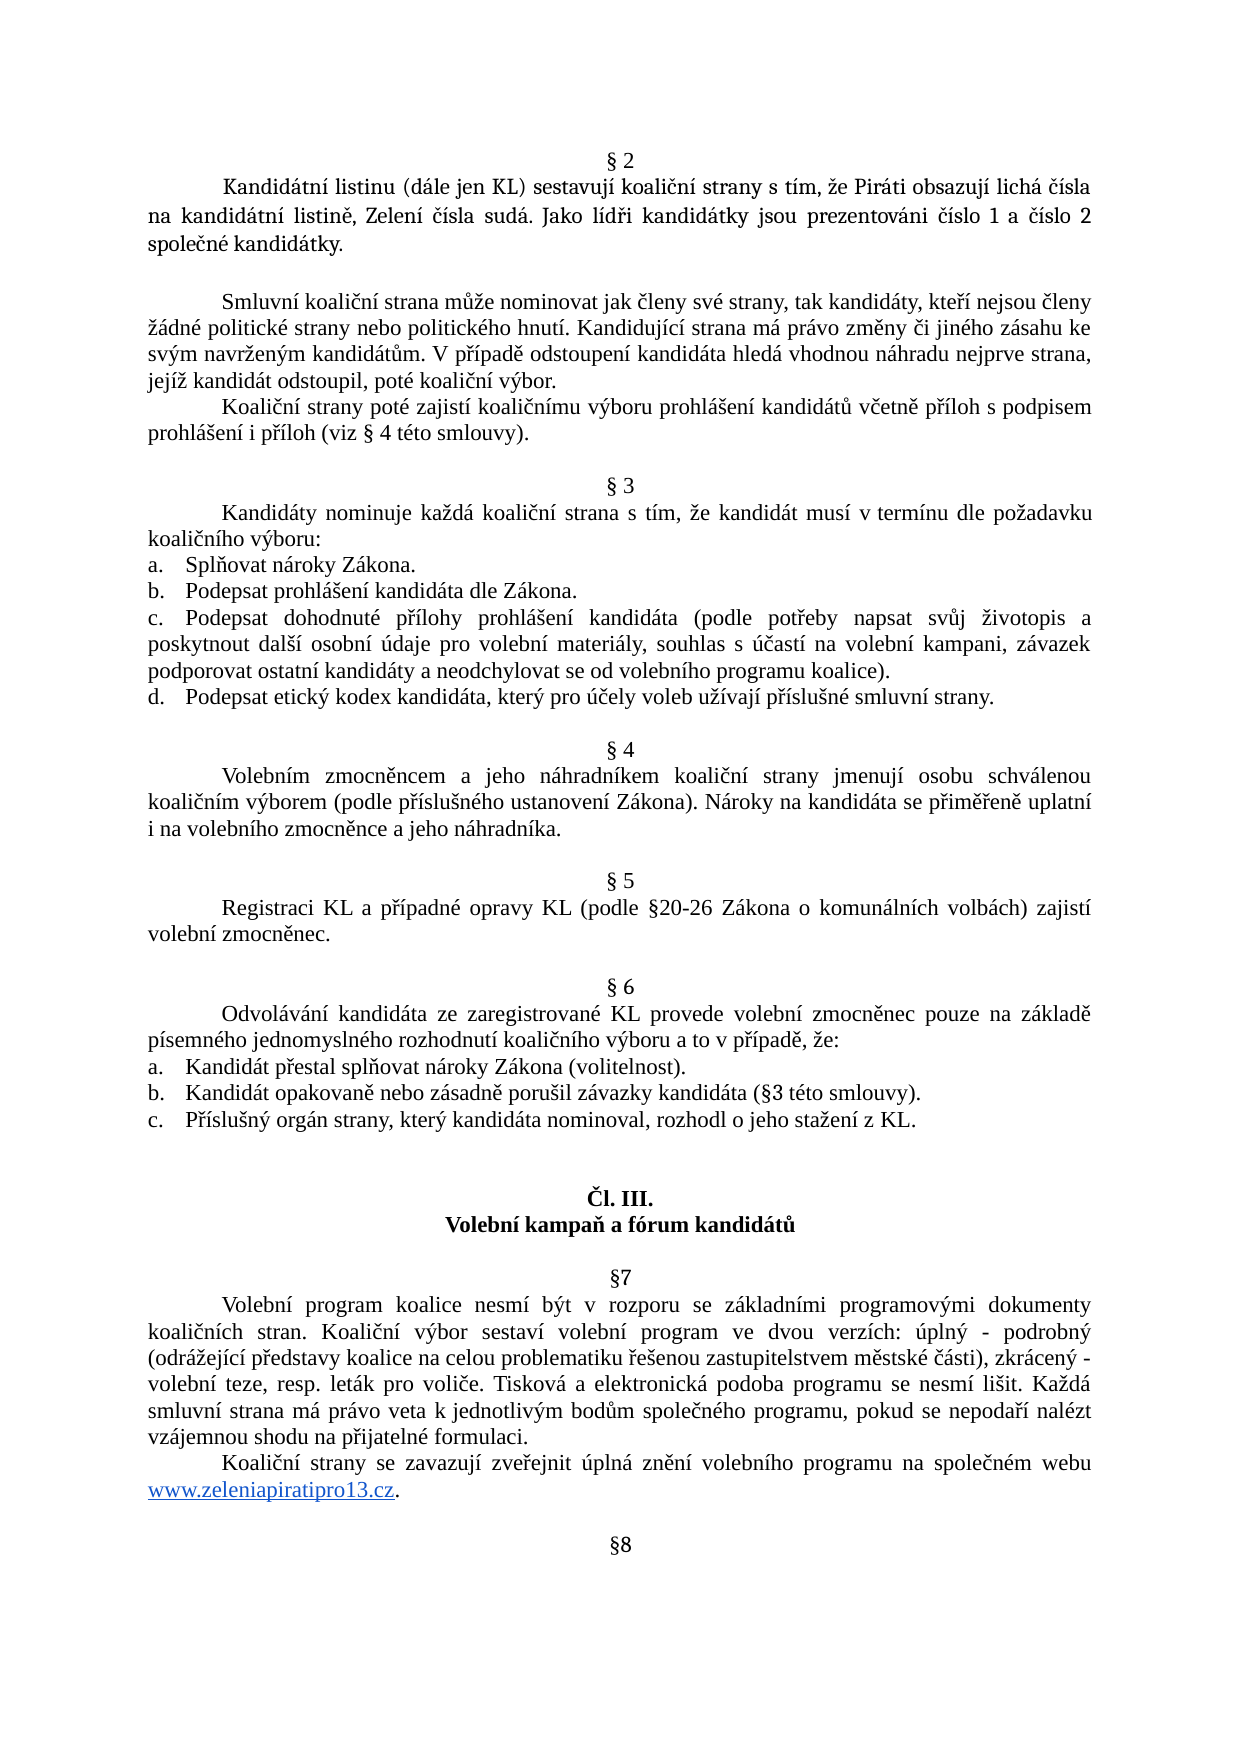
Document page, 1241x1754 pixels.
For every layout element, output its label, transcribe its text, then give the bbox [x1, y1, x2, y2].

list Kandidát opakovaně nebo zásadně porušil závazky kandidáta (§3 této smlouvy). [148, 1079, 1093, 1106]
text Smluvní koaliční strana může nominovat jak členy své strany, tak kandidáty, kteří nejsou členy žádné politické strany nebo politického hnutí. Kandidující strana má právo změny či jiného zásahu ke svým navrženým kandidátům. V případě odstoupení kandidáta hledá vhodnou náhradu nejprve strana, jejíž kandidát odstoupil, poté koaliční výbor. [148, 288, 1093, 393]
text Čl. III. [148, 1185, 1093, 1212]
list Podepsat etický kodex kandidáta, který pro účely voleb užívají příslušné smluvní strany. [148, 683, 1093, 709]
text Kandidáty nominuje každá koaliční strana s tím, že kandidát musí v termínu dle požadavku koaličního výboru: [148, 498, 1093, 551]
text Kandidátní listinu (dále jen KL) sestavují koaliční strany s tím, že Piráti obsazují lichá čísla na kandidátní listině, Zelení čísla sudá. Jako lídři kandidátky jsou prezentováni číslo 1 a číslo 2 společné kandidátky. [148, 174, 1093, 257]
text § 2 [148, 148, 1093, 174]
text § 4 [148, 736, 1093, 762]
text Registraci KL a případné opravy KL (podle §20-26 Zákona o komunálních volbách) zajistí volební zmocněnec. [148, 894, 1093, 947]
text § 6 [148, 973, 1093, 1000]
text Koaliční strany se zavazují zveřejnit úplná znění volebního programu na společném webu www.zeleniapiratipro13.cz. [148, 1449, 1093, 1531]
text Volební kampaň a fórum kandidátů [148, 1212, 1093, 1238]
text Odvolávání kandidáta ze zaregistrované KL provede volební zmocněnec pouze na základě písemného jednomyslného rozhodnutí koaličního výboru a to v případě, že: [148, 1000, 1093, 1053]
text Koaliční strany poté zajistí koaličnímu výboru prohlášení kandidátů včetně příloh s podpisem prohlášení i příloh (viz § 4 této smlouvy). [148, 393, 1093, 446]
text Volebním zmocněncem a jeho náhradníkem koaliční strany jmenují osobu schválenou koaličním výborem (podle příslušného ustanovení Zákona). Nároky na kandidáta se přiměřeně uplatní i na volebního zmocněnce a jeho náhradníka. [148, 762, 1093, 841]
text §8 [148, 1531, 1093, 1558]
text Volební program koalice nesmí být v rozporu se základními programovými dokumenty koaličních stran. Koaliční výbor sestaví volební program ve dvou verzích: úplný - podrobný (odrážející představy koalice na celou problematiku řešenou zastupitelstvem městské části), zkrácený - volební teze, resp. leták pro voliče. Tisková a elektronická podoba programu se nesmí lišit. Každá smluvní strana má právo veta k jednotlivým bodům společného programu, pokud se nepodaří nalézt vzájemnou shodu na přijatelné formulaci. [148, 1291, 1093, 1449]
list Podepsat prohlášení kandidáta dle Zákona. [148, 578, 1093, 604]
text § 3 [148, 472, 1093, 498]
text § 5 [148, 867, 1093, 894]
list Příslušný orgán strany, který kandidáta nominoval, rozhodl o jeho stažení z KL. [148, 1106, 1093, 1159]
list Kandidát přestal splňovat nároky Zákona (volitelnost). [148, 1053, 1093, 1079]
list Splňovat nároky Zákona. [148, 551, 1093, 578]
text §7 [148, 1264, 1093, 1291]
list Podepsat dohodnuté přílohy prohlášení kandidáta (podle potřeby napsat svůj životopis a poskytnout další osobní údaje pro volební materiály, souhlas s účastí na volební kampani, závazek podporovat ostatní kandidáty a neodchylovat se od volebního programu koalice). [148, 604, 1093, 683]
